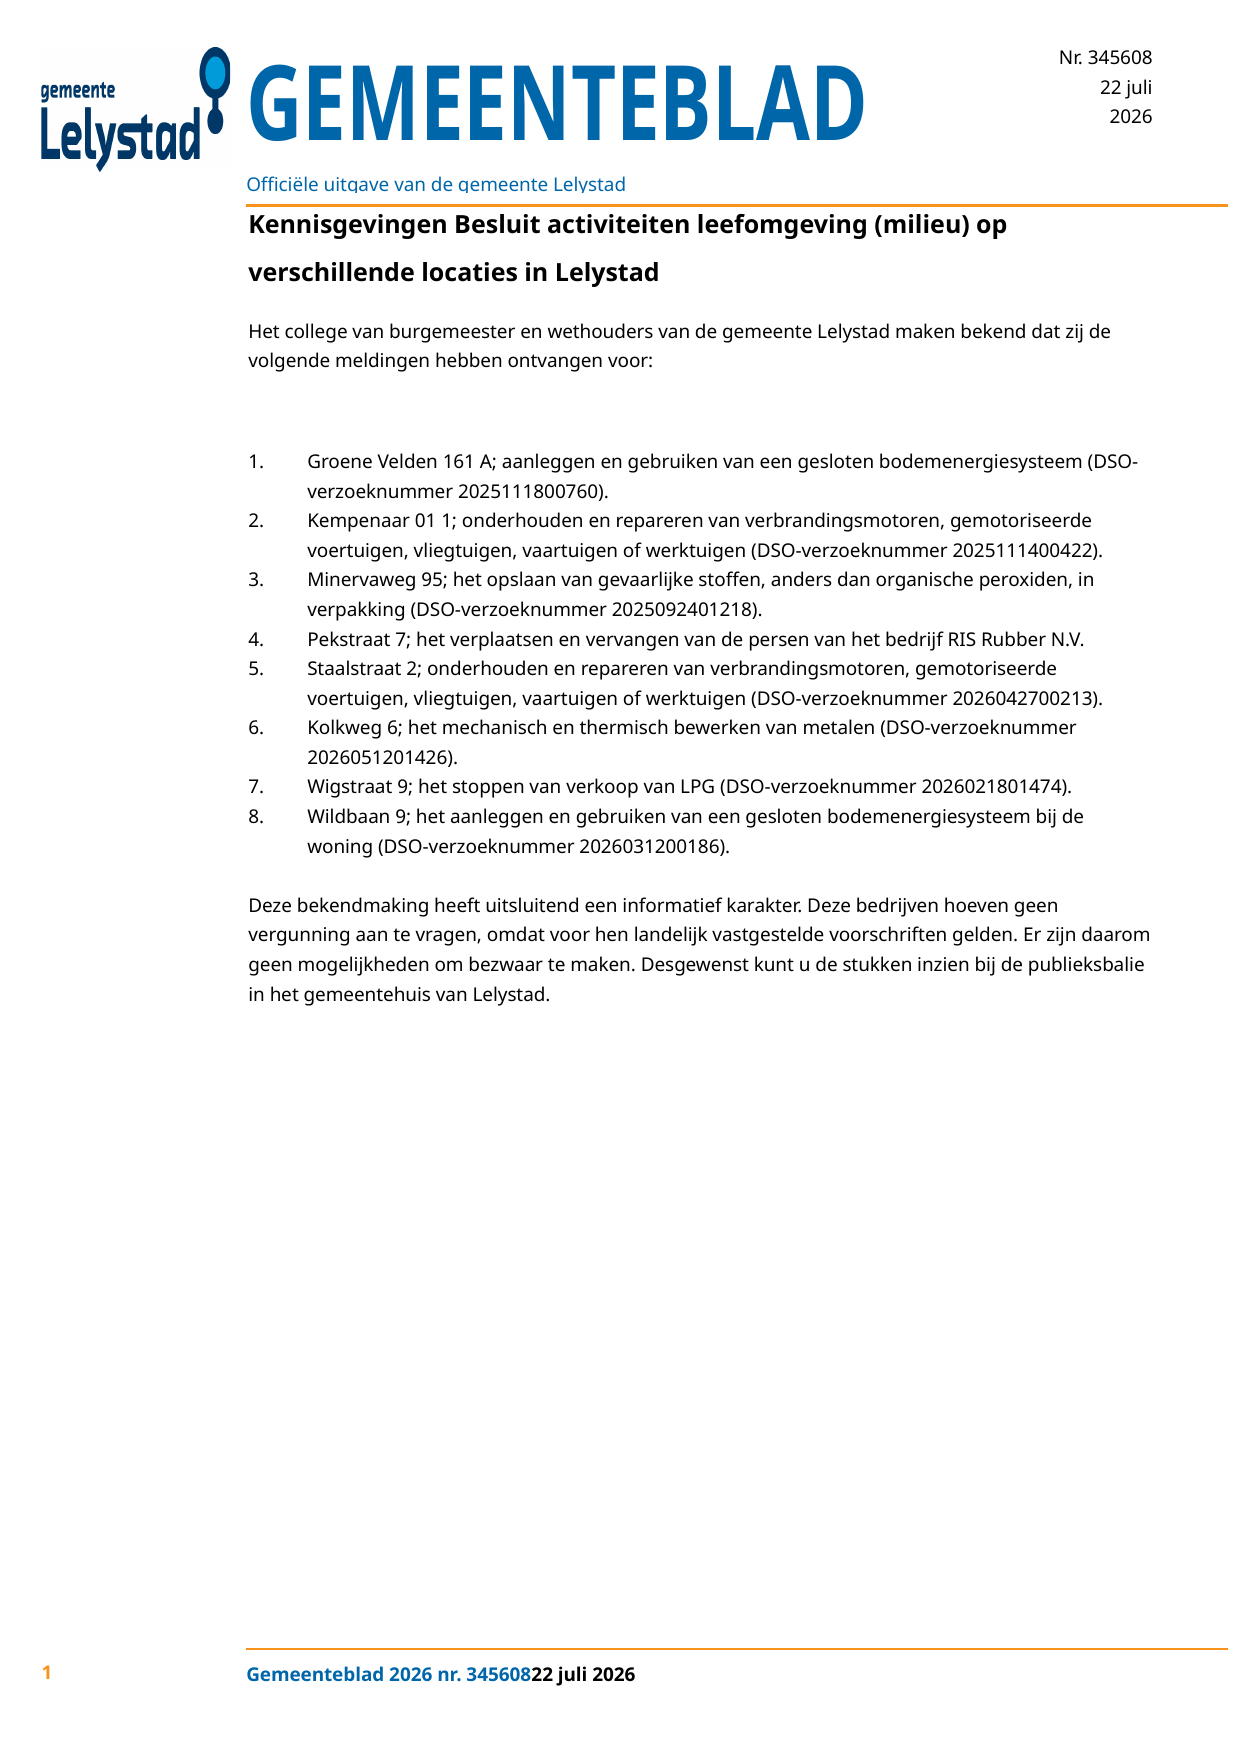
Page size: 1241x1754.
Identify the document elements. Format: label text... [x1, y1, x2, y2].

text Kennisgevingen Besluit activiteiten leefomgeving (milieu) op verschillende locaties in Lelystad [248, 207, 1152, 288]
list Kolkweg 6; het mechanisch en thermisch bewerken van metalen (DSO-verzoeknummer 2026051201426). [248, 714, 1152, 770]
list Wildbaan 9; het aanleggen en gebruiken van een gesloten bodemenergiesysteem bij de woning (DSO-verzoeknummer 2026031200186). [248, 803, 1152, 859]
list Pekstraat 7; het verplaatsen en vervangen van de persen van het bedrijf RIS Rubber N.V. [248, 626, 1152, 652]
list Wigstraat 9; het stoppen van verkoop van LPG (DSO-verzoeknummer 2026021801474). [248, 774, 1152, 799]
text Het college van burgemeester en wethouders van de gemeente Lelystad maken bekend dat zij de volgende meldingen hebben ontvangen voor: [248, 318, 1152, 373]
text Deze bekendmaking heeft uitsluitend een informatief karakter. Deze bedrijven hoeven geen vergunning aan te vragen, omdat voor hen landelijk vastgestelde voorschriften gelden. Er zijn daarom geen mogelijkheden om bezwaar te maken. Desgewenst kunt u de stukken inzien bij de publieksbalie in het gemeentehuis van Lelystad. [248, 892, 1152, 1007]
list Staalstraat 2; onderhouden en repareren van verbrandingsmotoren, gemotoriseerde voertuigen, vliegtuigen, vaartuigen of werktuigen (DSO-verzoeknummer 2026042700213). [248, 655, 1152, 711]
list Kempenaar 01 1; onderhouden en repareren van verbrandingsmotoren, gemotoriseerde voertuigen, vliegtuigen, vaartuigen of werktuigen (DSO-verzoeknummer 2025111400422). [248, 507, 1152, 563]
picture [41, 47, 231, 172]
list Groene Velden 161 A; aanleggen en gebruiken van een gesloten bodemenergiesysteem (DSO-verzoeknummer 2025111800760). [248, 448, 1152, 504]
list Minervaweg 95; het opslaan van gevaarlijke stoffen, anders dan organische peroxiden, in verpakking (DSO-verzoeknummer 2025092401218). [248, 567, 1152, 622]
